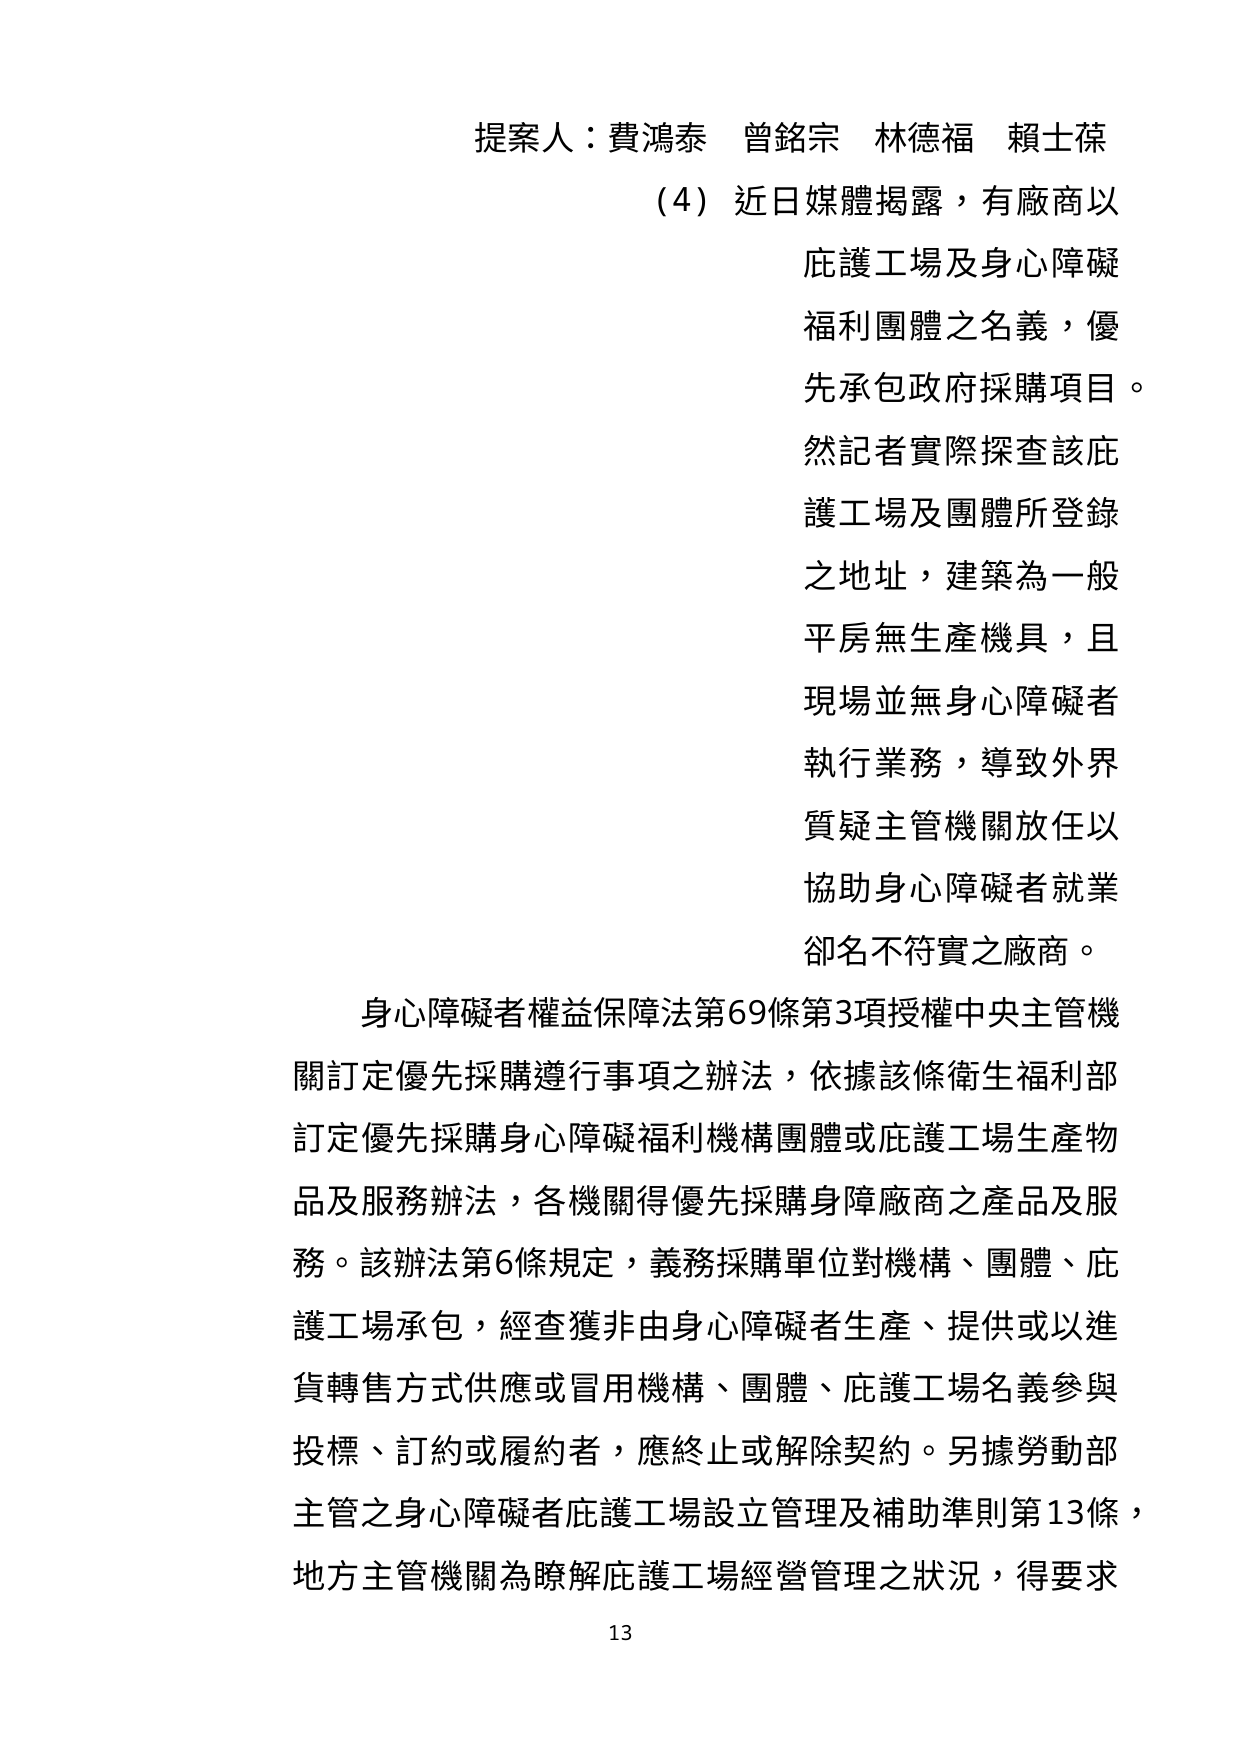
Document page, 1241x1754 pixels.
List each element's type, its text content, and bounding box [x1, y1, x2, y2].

list 近日媒體揭露，有廠商以庇護工場及身心障礙福利團體之名義，優先承包政府採購項目。然記者實際探查該庇護工場及團體所登錄之地址，建築為一般平房無生產機具，且現場並無身心障礙者執行業務，導致外界質疑主管機關放任以協助身心障礙者就業卻名不符實之廠商。 [652, 157, 1120, 969]
text 身心障礙者權益保障法第69條第3項授權中央主管機關訂定優先採購遵行事項之辦法，依據該條衛生福利部訂定優先採購身心障礙福利機構團體或庇護工場生產物品及服務辦法，各機關得優先採購身障廠商之產品及服務。該辦法第6條規定，義務採購單位對機構、團體、庇護工場承包，經查獲非由身心障礙者生產、提供或以進貨轉售方式供應或冒用機構、團體、庇護工場名義參與投標、訂約或履約者，應終止或解除契約。另據勞動部主管之身心障礙者庇護工場設立管理及補助準則第13條，地方主管機關為瞭解庇護工場經營管理之狀況，得要求其提出業務及財務報告，就工場有無確實營運或依設立計畫書進用庇護性就業之身心障礙者人數，並得派員查核。惟實務上，地方主管機關對適用優先採購之廠商有無如實僱用身心障礙者生產物品或提供服務，其查核頻率與標準不一，而中央主管機關對於地方主管機關辦理查核之情形也未有定期查核及統一檢討之標準。雖審計部已於「107年度中央政府總決算暨附屬單位決算及綜計表審核報告」中，針對優先採購身心障礙福利團體或庇護工場生產物品及服務政策提出審查意見，然未觸及中央主管機關有無確切掌握地方主管機關查核情形。 [292, 969, 1120, 1594]
text 提案人：費鴻泰 曾銘宗 林德福 賴士葆 [433, 94, 1120, 157]
